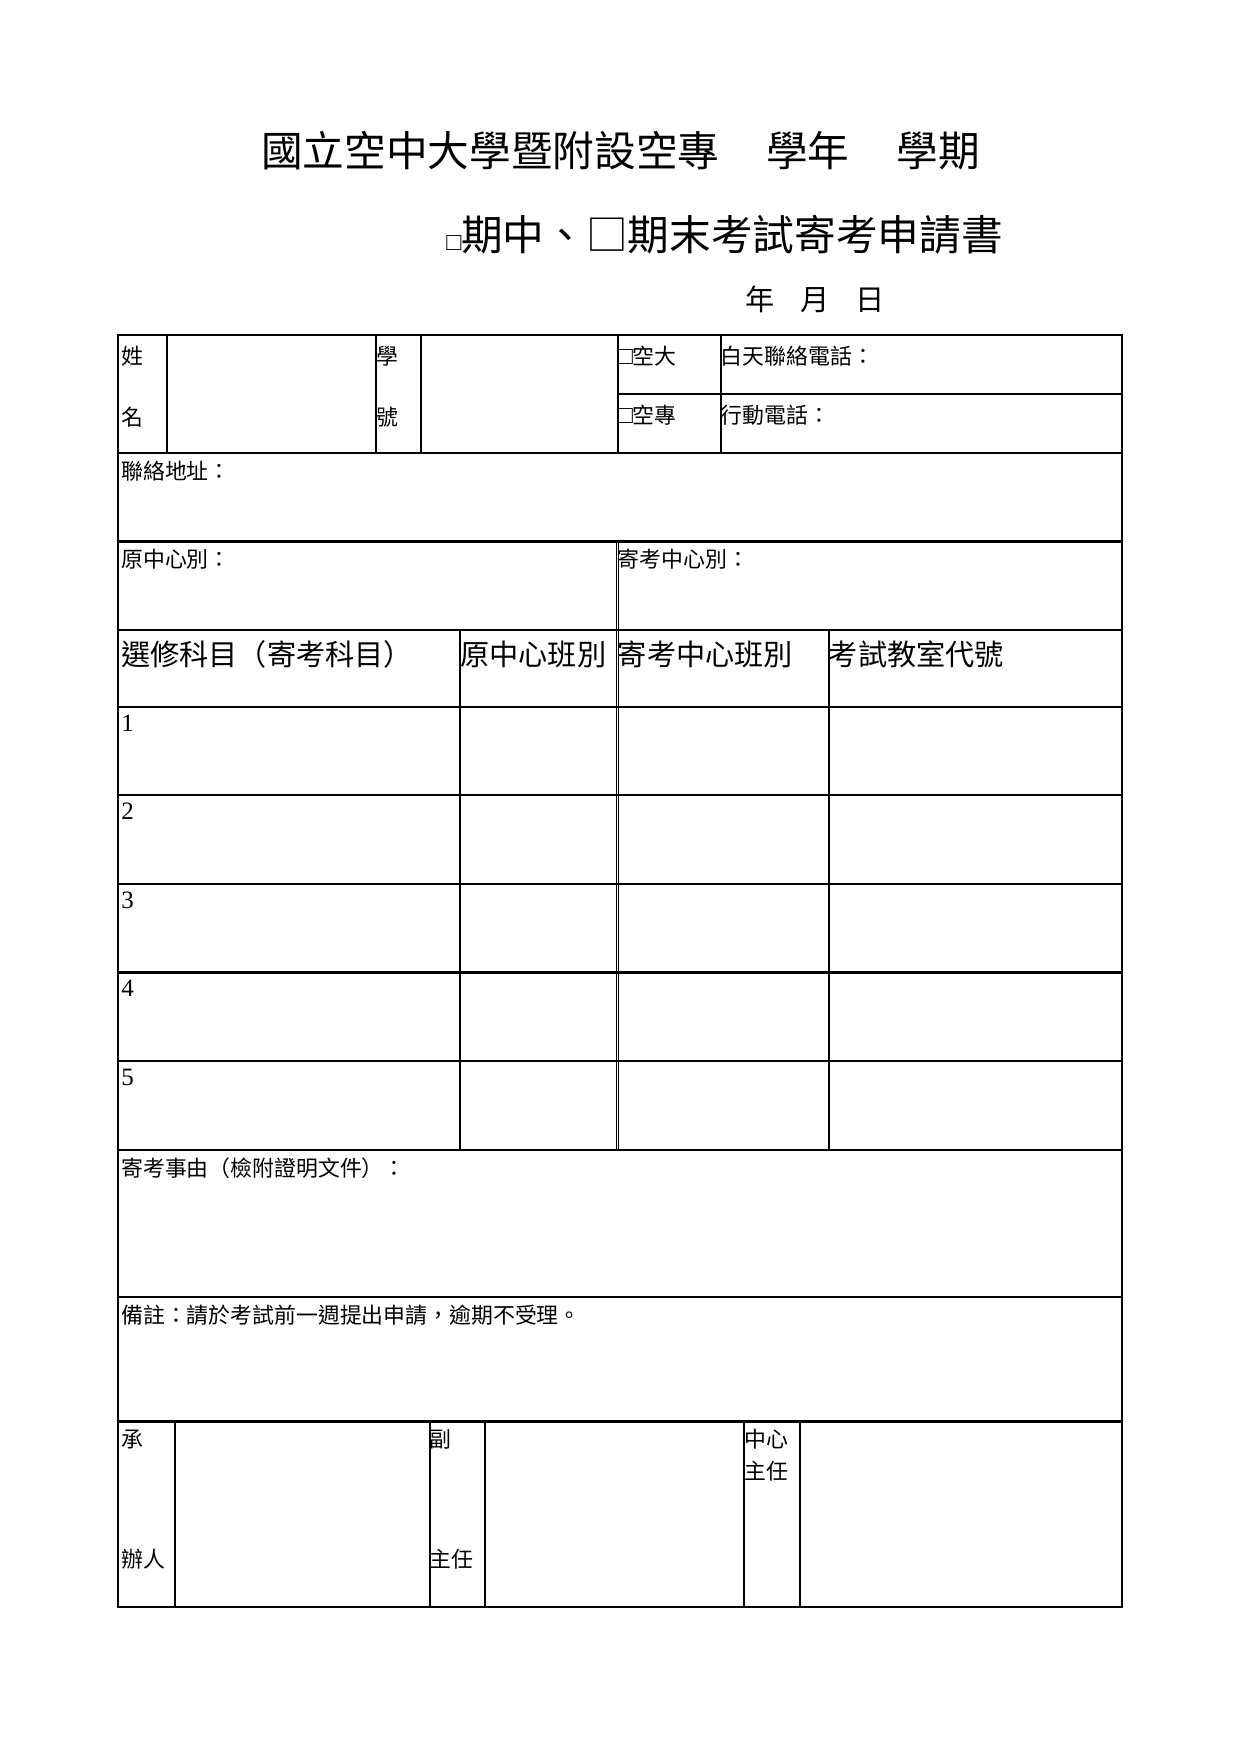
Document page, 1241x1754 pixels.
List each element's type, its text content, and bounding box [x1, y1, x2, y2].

table_cell 寄考中心別： [619, 543, 1121, 629]
table_cell 原中心別： [119, 543, 616, 629]
table_cell [800, 1608, 829, 1613]
table_cell 備註：請於考試前一週提出申請，逾期不受理。 [119, 1298, 1121, 1420]
table_cell 承 辦人 [119, 1423, 174, 1606]
table_cell [461, 1062, 616, 1148]
table_cell [175, 1608, 376, 1613]
table_cell [619, 796, 828, 883]
table_cell [619, 885, 828, 971]
table_header 白天聯絡電話： [722, 336, 1121, 393]
table_cell 1 [119, 708, 459, 794]
table_cell 中心主任 [745, 1423, 799, 1606]
table_cell 聯絡地址： [119, 454, 1121, 540]
table_cell [485, 1608, 618, 1613]
table_header 姓 名 [119, 336, 166, 452]
table_cell [830, 885, 1121, 971]
table_cell 寄考事由（檢附證明文件）： [119, 1151, 1121, 1296]
table_cell [619, 974, 828, 1060]
table_cell □空專 [619, 395, 720, 452]
table_cell 寄考中心班別 [619, 631, 828, 706]
table_cell 副 主任 [431, 1423, 484, 1606]
table_cell [118, 1608, 167, 1613]
table_cell [176, 1423, 429, 1606]
table_cell 4 [119, 974, 459, 1060]
table_cell [486, 1423, 743, 1606]
text 國立空中大學暨附設空專 學年 學期 [118, 118, 1122, 178]
table_cell [830, 1062, 1121, 1148]
table_cell [801, 1423, 1121, 1606]
table_cell [461, 796, 616, 883]
table_cell [829, 1608, 1122, 1613]
table_cell [460, 1608, 485, 1613]
table_cell [167, 1608, 175, 1613]
table_cell [830, 974, 1121, 1060]
table_cell [430, 1608, 460, 1613]
table_cell [830, 708, 1121, 794]
table_cell [830, 796, 1121, 883]
table_header [168, 336, 375, 452]
table_header 學 號 [377, 336, 420, 452]
table_cell 選修科目（寄考科目） [119, 631, 459, 706]
table_cell 原中心班別 [461, 631, 616, 706]
table_header [422, 336, 617, 452]
text 年 月 日 [118, 277, 1122, 319]
table_cell [721, 1608, 744, 1613]
table_cell [619, 708, 828, 794]
table_cell 5 [119, 1062, 459, 1148]
table_cell [461, 885, 616, 971]
table_cell [619, 1062, 828, 1148]
table_cell [618, 1608, 721, 1613]
table_header □空大 [619, 336, 720, 393]
table_cell [744, 1608, 800, 1613]
table_cell 考試教室代號 [830, 631, 1121, 706]
table_cell [461, 708, 616, 794]
text □期中、□期末考試寄考申請書 [118, 202, 1122, 262]
table_cell 2 [119, 796, 459, 883]
table_cell [421, 1608, 429, 1613]
table_cell [461, 974, 616, 1060]
table_cell [376, 1608, 421, 1613]
table_cell 3 [119, 885, 459, 971]
table_cell 行動電話： [722, 395, 1121, 452]
